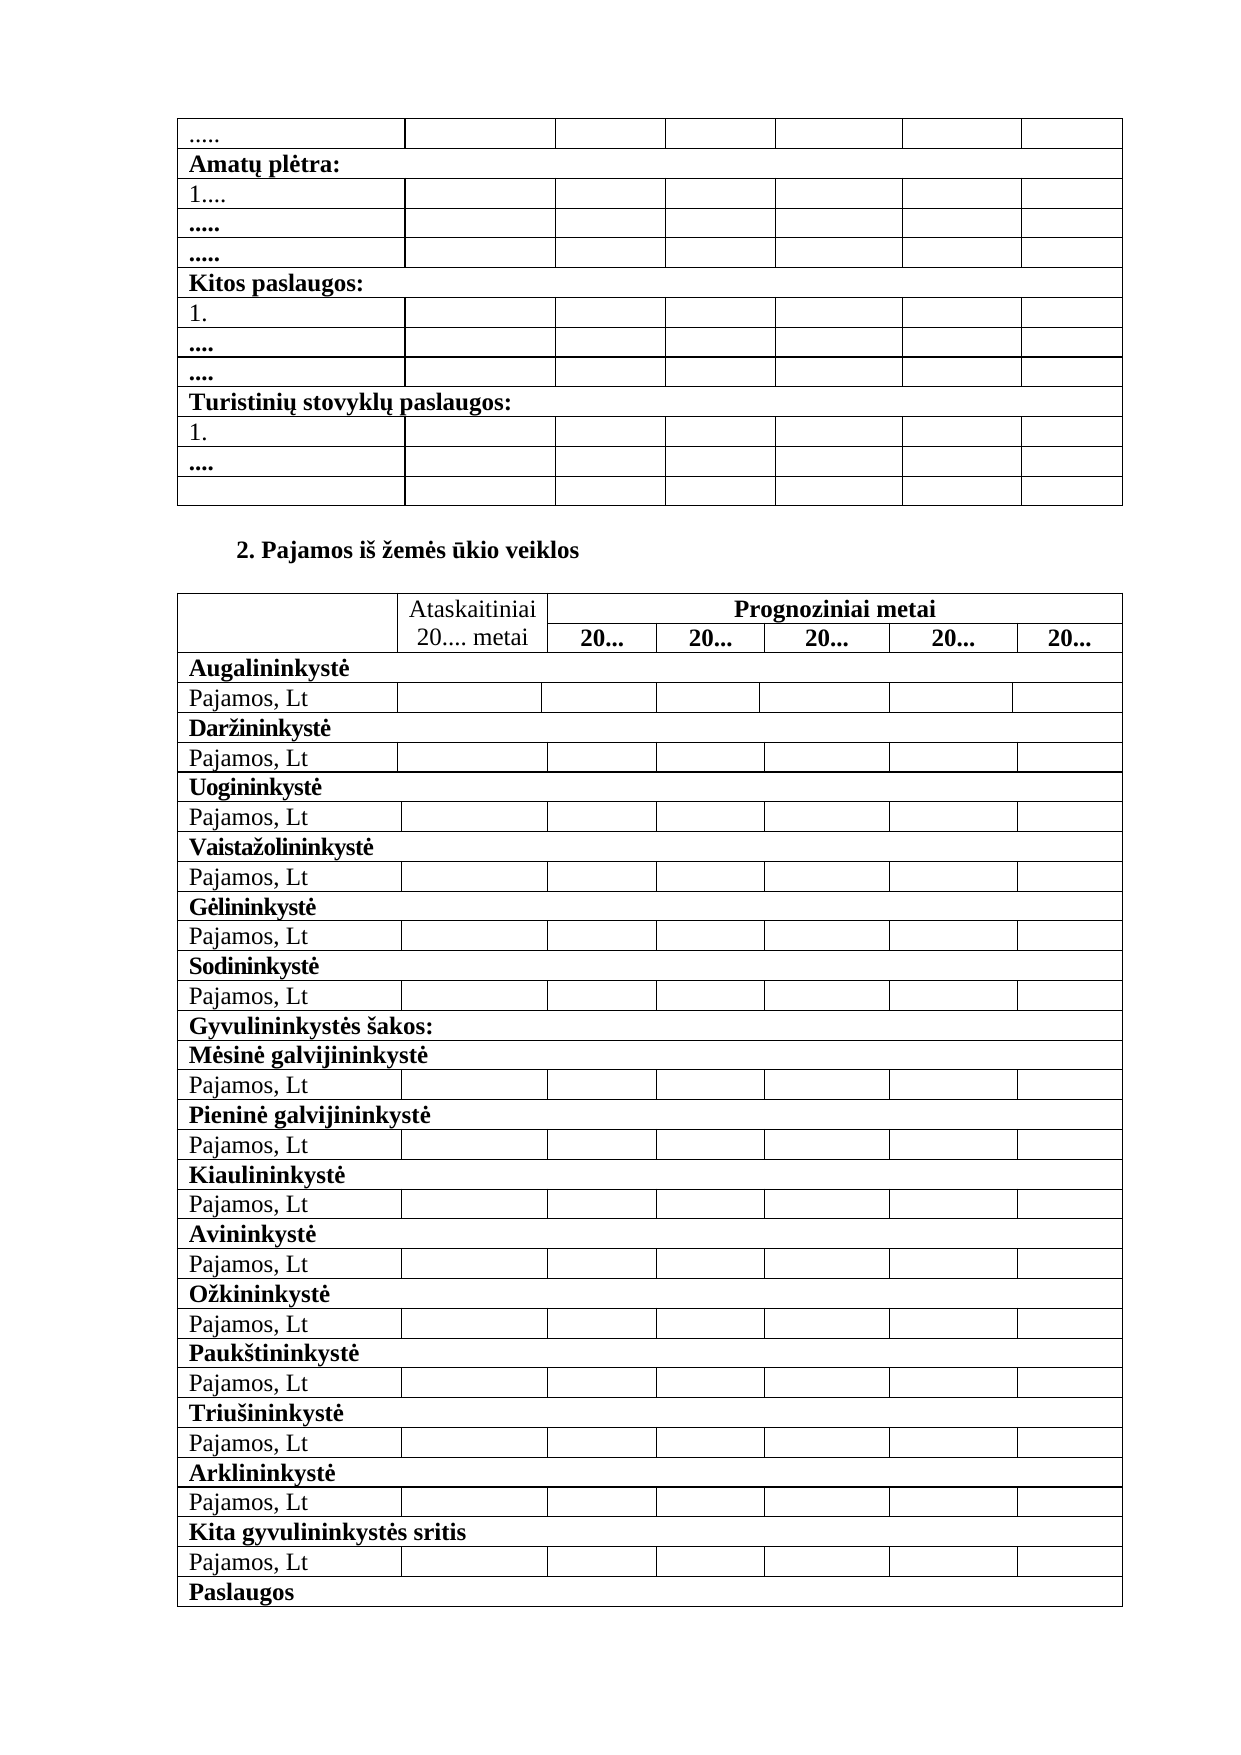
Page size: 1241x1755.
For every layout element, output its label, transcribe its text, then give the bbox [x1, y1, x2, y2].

table_cell [1018, 268, 1052, 297]
table_cell [556, 209, 665, 237]
table_cell [1013, 683, 1122, 712]
table_cell [937, 1577, 972, 1606]
table_cell [657, 921, 764, 950]
table_cell [1008, 713, 1050, 742]
table_cell [903, 417, 1021, 446]
table_cell [937, 892, 972, 920]
table_cell [1022, 447, 1122, 476]
table_cell [765, 743, 889, 771]
table_cell [666, 179, 775, 207]
table_cell [1008, 832, 1050, 861]
table_cell [901, 832, 937, 861]
table_cell 1. [178, 298, 404, 327]
table_cell [657, 802, 764, 831]
table_cell [913, 268, 948, 297]
table_cell [1018, 1488, 1122, 1516]
table_cell Daržininkystė [178, 713, 901, 742]
table_cell Gėlininkystė [178, 892, 901, 920]
table_cell [1085, 951, 1122, 980]
table_cell [1050, 1279, 1085, 1308]
table_cell [657, 981, 764, 1010]
table_cell [890, 802, 1017, 831]
table_cell [1018, 1070, 1122, 1099]
table_cell [406, 358, 555, 386]
table_cell [937, 951, 972, 980]
table_cell [937, 1458, 972, 1486]
table_cell [402, 1488, 547, 1516]
table_cell Pajamos, Lt [178, 921, 401, 950]
table_cell [1022, 119, 1122, 148]
table_cell Pajamos, Lt [178, 683, 397, 712]
table_cell [890, 1488, 1017, 1516]
table_cell [901, 653, 937, 682]
table_header Ataskaitiniai 20.... metai [398, 594, 547, 652]
table_cell [1053, 149, 1087, 178]
table_cell [1022, 179, 1122, 207]
table_cell [556, 417, 665, 446]
table_cell [903, 447, 1021, 476]
table_cell [1008, 1160, 1050, 1188]
table_cell [542, 683, 656, 712]
table_cell [666, 358, 775, 386]
table_cell [548, 1368, 656, 1397]
table_cell [973, 713, 1008, 742]
table_cell [1008, 1339, 1050, 1367]
table_cell [666, 477, 775, 505]
table_cell [903, 209, 1021, 237]
table_cell [657, 1130, 764, 1159]
table_cell [1085, 1398, 1122, 1427]
table_cell [666, 209, 775, 237]
table_cell [657, 1309, 764, 1337]
table_cell Pajamos, Lt [178, 1070, 401, 1099]
table_cell [402, 1309, 547, 1337]
table_cell [776, 179, 902, 207]
table_cell [901, 1339, 937, 1367]
table_cell [776, 447, 902, 476]
table_cell Pajamos, Lt [178, 1368, 401, 1397]
table_cell [948, 149, 983, 178]
table_cell [937, 1398, 972, 1427]
table_cell [556, 447, 665, 476]
table_cell [1050, 1398, 1085, 1427]
table_cell [548, 981, 656, 1010]
table_cell [973, 653, 1008, 682]
table_cell [776, 209, 902, 237]
table_cell [1050, 653, 1085, 682]
text 2. Pajamos iš žemės ūkio veiklos [177, 535, 1122, 564]
table_cell [406, 179, 555, 207]
table_cell [903, 298, 1021, 327]
table_cell [1022, 477, 1122, 505]
table_cell Ožkininkystė [178, 1279, 901, 1308]
table_cell [1085, 1339, 1122, 1367]
table_cell [890, 862, 1017, 891]
table_cell [548, 1130, 656, 1159]
table_cell [890, 921, 1017, 950]
table_cell [1018, 1249, 1122, 1278]
table_cell [890, 1190, 1017, 1218]
table_cell [402, 921, 547, 950]
table_cell [983, 268, 1018, 297]
table_cell [901, 1100, 937, 1129]
table_cell [890, 1249, 1017, 1278]
table_cell [1018, 1309, 1122, 1337]
table_cell [765, 1547, 889, 1576]
table_cell [937, 773, 972, 801]
table_cell Kita gyvulininkystės sritis [178, 1517, 901, 1546]
table_cell [666, 238, 775, 267]
table_cell [402, 981, 547, 1010]
table_cell [1018, 1190, 1122, 1218]
table_cell [903, 119, 1021, 148]
table_cell [406, 238, 555, 267]
table_cell [776, 238, 902, 267]
table_cell [1085, 1100, 1122, 1129]
table_cell [973, 1398, 1008, 1427]
table_cell [776, 477, 902, 505]
table_cell Arklininkystė [178, 1458, 901, 1486]
table_cell [406, 209, 555, 237]
table_header [178, 594, 397, 652]
table_cell [973, 1577, 1008, 1606]
table_cell [937, 832, 972, 861]
table_cell 1. [178, 417, 404, 446]
table_cell Pajamos, Lt [178, 862, 401, 891]
table_cell [973, 1011, 1008, 1039]
table_cell [657, 1249, 764, 1278]
table_cell [776, 328, 902, 356]
table_cell [402, 1428, 547, 1457]
table_cell [1050, 1339, 1085, 1367]
table_cell [776, 119, 902, 148]
table_cell [402, 1070, 547, 1099]
table_cell [765, 1249, 889, 1278]
table_cell [406, 328, 555, 356]
table_cell [765, 1190, 889, 1218]
table_cell [657, 1547, 764, 1576]
table_cell [765, 1130, 889, 1159]
table_cell [548, 862, 656, 891]
table_cell [973, 892, 1008, 920]
table_cell [556, 298, 665, 327]
table_cell Pajamos, Lt [178, 981, 401, 1010]
table_cell ..... [178, 238, 404, 267]
table_cell [903, 477, 1021, 505]
table_cell [1018, 802, 1122, 831]
table_cell [1085, 773, 1122, 801]
table_cell [1085, 1517, 1122, 1546]
table_cell Mėsinė galvijininkystė [178, 1041, 901, 1069]
table_cell [1050, 1041, 1085, 1069]
table_cell [1087, 149, 1122, 178]
table_cell [1087, 268, 1122, 297]
table_cell [1022, 417, 1122, 446]
table_cell [657, 1428, 764, 1457]
table_cell [973, 951, 1008, 980]
table_cell Turistinių stovyklų paslaugos: [178, 387, 913, 416]
table_cell [556, 119, 665, 148]
table_cell [765, 1368, 889, 1397]
table_cell Paukštininkystė [178, 1339, 901, 1367]
table_cell [901, 773, 937, 801]
table_cell [890, 743, 1017, 771]
table_cell [973, 832, 1008, 861]
table_cell [1022, 238, 1122, 267]
table_cell [657, 743, 764, 771]
table_cell [1085, 653, 1122, 682]
table_cell [776, 358, 902, 386]
table_cell [406, 417, 555, 446]
table_cell [406, 477, 555, 505]
table_cell [1050, 1219, 1085, 1248]
table_cell [1085, 892, 1122, 920]
table_cell [1008, 1577, 1050, 1606]
table_cell [1050, 773, 1085, 801]
table_cell [890, 683, 1012, 712]
table_cell [1008, 1398, 1050, 1427]
table_cell [937, 1100, 972, 1129]
table_cell [402, 1249, 547, 1278]
table_cell [1018, 1547, 1122, 1576]
table_cell [1008, 1041, 1050, 1069]
table_cell [1018, 981, 1122, 1010]
table_cell [913, 387, 948, 416]
table_cell Pajamos, Lt [178, 802, 401, 831]
table_cell [1050, 713, 1085, 742]
table_cell 20... [657, 624, 764, 652]
table_cell [556, 328, 665, 356]
table_cell [1022, 298, 1122, 327]
table_cell [1018, 1368, 1122, 1397]
table_cell 1.... [178, 179, 404, 207]
table_cell [1050, 1458, 1085, 1486]
table_cell [1085, 832, 1122, 861]
table_cell Pajamos, Lt [178, 1428, 401, 1457]
table_cell [1050, 1011, 1085, 1039]
table_cell [1085, 1041, 1122, 1069]
table_cell [548, 921, 656, 950]
table_cell [901, 1577, 937, 1606]
table_cell [890, 981, 1017, 1010]
table_cell [406, 119, 555, 148]
table_cell [548, 743, 656, 771]
table_header Prognoziniai metai [548, 594, 1122, 622]
table_cell [1085, 713, 1122, 742]
table_cell [973, 1339, 1008, 1367]
table_cell [398, 683, 541, 712]
table_cell [1018, 743, 1122, 771]
table_cell [937, 1339, 972, 1367]
table_cell [901, 1398, 937, 1427]
table_cell [983, 149, 1018, 178]
table_cell 20... [765, 624, 889, 652]
table_cell [890, 1130, 1017, 1159]
table_cell [903, 238, 1021, 267]
table_cell [901, 892, 937, 920]
table_cell [948, 387, 983, 416]
table_cell [402, 802, 547, 831]
table_cell [657, 1368, 764, 1397]
table_cell [901, 1279, 937, 1308]
table_cell [1008, 1100, 1050, 1129]
table_cell [1008, 653, 1050, 682]
table_cell [398, 743, 547, 771]
table_cell [913, 149, 948, 178]
table_cell Amatų plėtra: [178, 149, 913, 178]
table_cell [903, 358, 1021, 386]
table_cell Triušininkystė [178, 1398, 901, 1427]
table_cell [1053, 387, 1087, 416]
table_cell [1008, 1517, 1050, 1546]
table_cell [937, 1160, 972, 1188]
table_cell [1008, 1011, 1050, 1039]
table_cell Pajamos, Lt [178, 1309, 401, 1337]
table_cell [1053, 268, 1087, 297]
table_cell [973, 1041, 1008, 1069]
table_cell Pieninė galvijininkystė [178, 1100, 901, 1129]
table_cell [657, 1070, 764, 1099]
table_cell [948, 268, 983, 297]
table_cell [548, 1249, 656, 1278]
table_cell Kiaulininkystė [178, 1160, 901, 1188]
table_cell [1085, 1458, 1122, 1486]
table_cell 20... [548, 624, 656, 652]
table_cell [548, 1190, 656, 1218]
table_cell [657, 1488, 764, 1516]
table_cell [765, 1309, 889, 1337]
table_cell [901, 1517, 937, 1546]
table_cell [901, 1041, 937, 1069]
table_cell [1085, 1577, 1122, 1606]
table_cell [402, 1130, 547, 1159]
table_cell [548, 1070, 656, 1099]
table_cell [765, 862, 889, 891]
table_cell ..... [178, 209, 404, 237]
table_cell [903, 179, 1021, 207]
table_cell [1022, 328, 1122, 356]
table_cell [1018, 921, 1122, 950]
table_cell [903, 328, 1021, 356]
table_cell [776, 298, 902, 327]
table_cell [1022, 358, 1122, 386]
table_cell [973, 773, 1008, 801]
table_cell [973, 1458, 1008, 1486]
table_cell [901, 1458, 937, 1486]
table_cell Uogininkystė [178, 773, 901, 801]
table_cell [1050, 951, 1085, 980]
table_cell [1050, 1577, 1085, 1606]
table_cell [890, 1309, 1017, 1337]
table_cell [548, 1488, 656, 1516]
table_cell [1050, 1100, 1085, 1129]
table_cell [983, 387, 1018, 416]
table_cell [937, 1219, 972, 1248]
table_cell [666, 447, 775, 476]
table_cell [1085, 1160, 1122, 1188]
table_cell [406, 447, 555, 476]
table_cell [402, 862, 547, 891]
table_cell [1018, 387, 1052, 416]
table_cell [1008, 1219, 1050, 1248]
table_cell [901, 713, 937, 742]
table_cell [937, 1011, 972, 1039]
table_cell [556, 179, 665, 207]
table_cell [1050, 892, 1085, 920]
table_cell [548, 1309, 656, 1337]
table_cell Gyvulininkystės šakos: [178, 1011, 901, 1039]
table_cell [556, 358, 665, 386]
table_cell [901, 1219, 937, 1248]
table_cell [666, 417, 775, 446]
table_cell Sodininkystė [178, 951, 901, 980]
table_cell [1087, 387, 1122, 416]
table_cell [657, 683, 759, 712]
table_cell [1018, 149, 1052, 178]
table_cell [402, 1190, 547, 1218]
table_cell [1008, 951, 1050, 980]
table_cell [1022, 209, 1122, 237]
table_cell [1050, 1517, 1085, 1546]
table_cell [973, 1517, 1008, 1546]
table_cell [1050, 1160, 1085, 1188]
table_cell [1018, 862, 1122, 891]
table_cell [760, 683, 889, 712]
table_cell Paslaugos [178, 1577, 901, 1606]
table_cell [1018, 1130, 1122, 1159]
table_cell [890, 1547, 1017, 1576]
table_cell [548, 1428, 656, 1457]
table_cell [765, 1070, 889, 1099]
table_cell ..... [178, 119, 404, 148]
table_cell [556, 477, 665, 505]
table_cell [890, 1368, 1017, 1397]
table_cell [1050, 832, 1085, 861]
table_cell [765, 981, 889, 1010]
table_cell [765, 802, 889, 831]
table_cell [1085, 1011, 1122, 1039]
table_cell [666, 298, 775, 327]
table_cell [548, 802, 656, 831]
table_cell [1085, 1219, 1122, 1248]
table_cell [765, 921, 889, 950]
table_cell [937, 653, 972, 682]
table_cell Avininkystė [178, 1219, 901, 1248]
table_cell [890, 1070, 1017, 1099]
table_cell Pajamos, Lt [178, 1130, 401, 1159]
table_cell [1018, 1428, 1122, 1457]
table_cell [973, 1219, 1008, 1248]
table_cell [901, 1160, 937, 1188]
table_cell Pajamos, Lt [178, 743, 397, 771]
table_cell [901, 1011, 937, 1039]
table_cell [1008, 1458, 1050, 1486]
table_cell .... [178, 358, 404, 386]
table_cell [901, 951, 937, 980]
table_cell [402, 1547, 547, 1576]
table_cell [973, 1100, 1008, 1129]
table_cell [657, 1190, 764, 1218]
table_cell [406, 298, 555, 327]
table_cell [1085, 1279, 1122, 1308]
table_cell [657, 862, 764, 891]
table_cell Pajamos, Lt [178, 1190, 401, 1218]
table_cell [402, 1368, 547, 1397]
table_cell [890, 1428, 1017, 1457]
table_cell 20... [1018, 624, 1122, 652]
table_cell [776, 417, 902, 446]
table_cell [765, 1488, 889, 1516]
table_cell [178, 477, 404, 505]
table_cell [1008, 1279, 1050, 1308]
table_cell .... [178, 328, 404, 356]
table_cell [937, 1517, 972, 1546]
table_cell [556, 238, 665, 267]
table_cell Pajamos, Lt [178, 1488, 401, 1516]
table_cell Augalininkystė [178, 653, 901, 682]
table_cell [937, 1041, 972, 1069]
table_cell Pajamos, Lt [178, 1249, 401, 1278]
table_cell [548, 1547, 656, 1576]
table_cell Pajamos, Lt [178, 1547, 401, 1576]
table_cell [1008, 892, 1050, 920]
table_cell 20... [890, 624, 1017, 652]
table_cell [1008, 773, 1050, 801]
table_cell Kitos paslaugos: [178, 268, 913, 297]
table_cell [765, 1428, 889, 1457]
table_cell [973, 1160, 1008, 1188]
table_cell Vaistažolininkystė [178, 832, 901, 861]
table_cell [937, 1279, 972, 1308]
table_cell .... [178, 447, 404, 476]
table_cell [973, 1279, 1008, 1308]
table_cell [666, 328, 775, 356]
table_cell [666, 119, 775, 148]
table_cell [937, 713, 972, 742]
